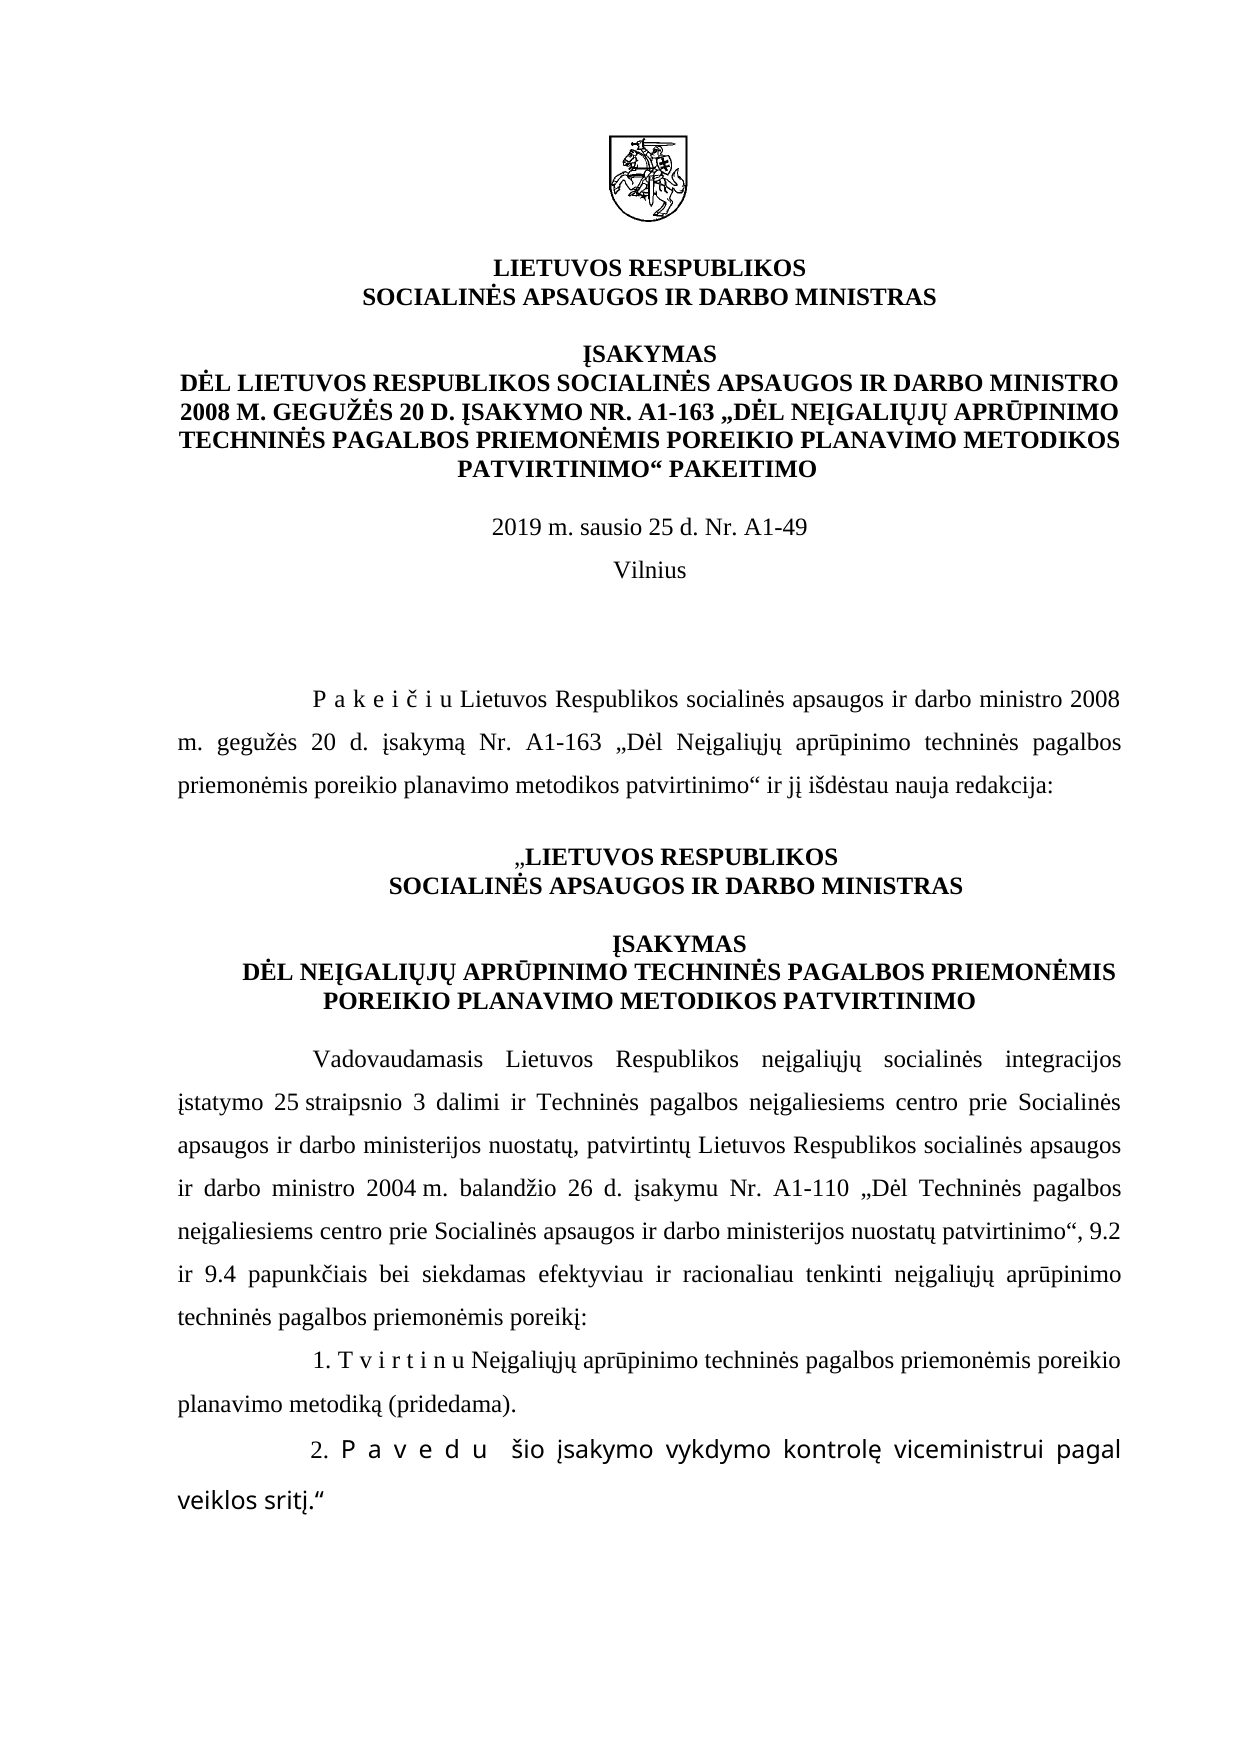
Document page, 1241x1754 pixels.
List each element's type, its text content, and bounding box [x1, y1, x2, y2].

text 2019 m. sausio 25 d. Nr. A1-49 [177, 512, 1122, 541]
text Vadovaudamasis Lietuvos Respublikos neįgaliųjų socialinės integracijos įstatymo 25 straipsnio 3 dalimi ir Techninės pagalbos neįgaliesiems centro prie Socialinės apsaugos ir darbo ministerijos nuostatų, patvirtintų Lietuvos Respublikos socialinės apsaugos ir darbo ministro 2004 m. balandžio 26 d. įsakymu Nr. A1-110 „Dėl Techninės pagalbos neįgaliesiems centro prie Socialinės apsaugos ir darbo ministerijos nuostatų patvirtinimo“, 9.2 ir 9.4 papunkčiais bei siekdamas efektyviau ir racionaliau tenkinti neįgaliųjų aprūpinimo techninės pagalbos priemonėmis poreikį: [177, 1044, 1122, 1331]
text 2008 M. GEGUŽĖS 20 D. ĮSAKYMO NR. A1-163 „DĖL NEĮGALIŲJŲ APRŪPINIMO TECHNINĖS PAGALBOS PRIEMONĖMIS POREIKIO PLANAVIMO METODIKOS PATVIRTINIMO“ PAKEITIMO [177, 397, 1122, 483]
text ĮSAKYMAS [177, 929, 1122, 957]
text Vilnius [177, 555, 1122, 584]
text SOCIALINĖS APSAUGOS IR DARBO MINISTRAS [177, 282, 1122, 311]
text LIETUVOS RESPUBLIKOS [177, 253, 1122, 282]
text DĖL NEĮGALIŲJŲ APRŪPINIMO TECHNINĖS PAGALBOS PRIEMONĖMIS POREIKIO PLANAVIMO METODIKOS PATVIRTINIMO [177, 957, 1122, 1015]
text SOCIALINĖS APSAUGOS IR DARBO MINISTRAS [177, 871, 1122, 900]
text ĮSAKYMAS [177, 339, 1122, 368]
text DĖL LIETUVOS RESPUBLIKOS SOCIALINĖS APSAUGOS IR DARBO MINISTRO [177, 368, 1122, 397]
text 1. T v i r t i n u Neįgaliųjų aprūpinimo techninės pagalbos priemonėmis poreikio planavimo metodiką (pridedama). [177, 1346, 1122, 1417]
text P a k e i č i u Lietuvos Respublikos socialinės apsaugos ir darbo ministro 2008 m. gegužės 20 d. įsakymą Nr. A1-163 „Dėl Neįgaliųjų aprūpinimo techninės pagalbos priemonėmis poreikio planavimo metodikos patvirtinimo“ ir jį išdėstau nauja redakcija: [177, 684, 1122, 799]
text 2. P a v e d u šio įsakymo vykdymo kontrolę viceministrui pagal veiklos sritį.“ [177, 1432, 1122, 1517]
text „LIETUVOS RESPUBLIKOS [177, 842, 1122, 871]
